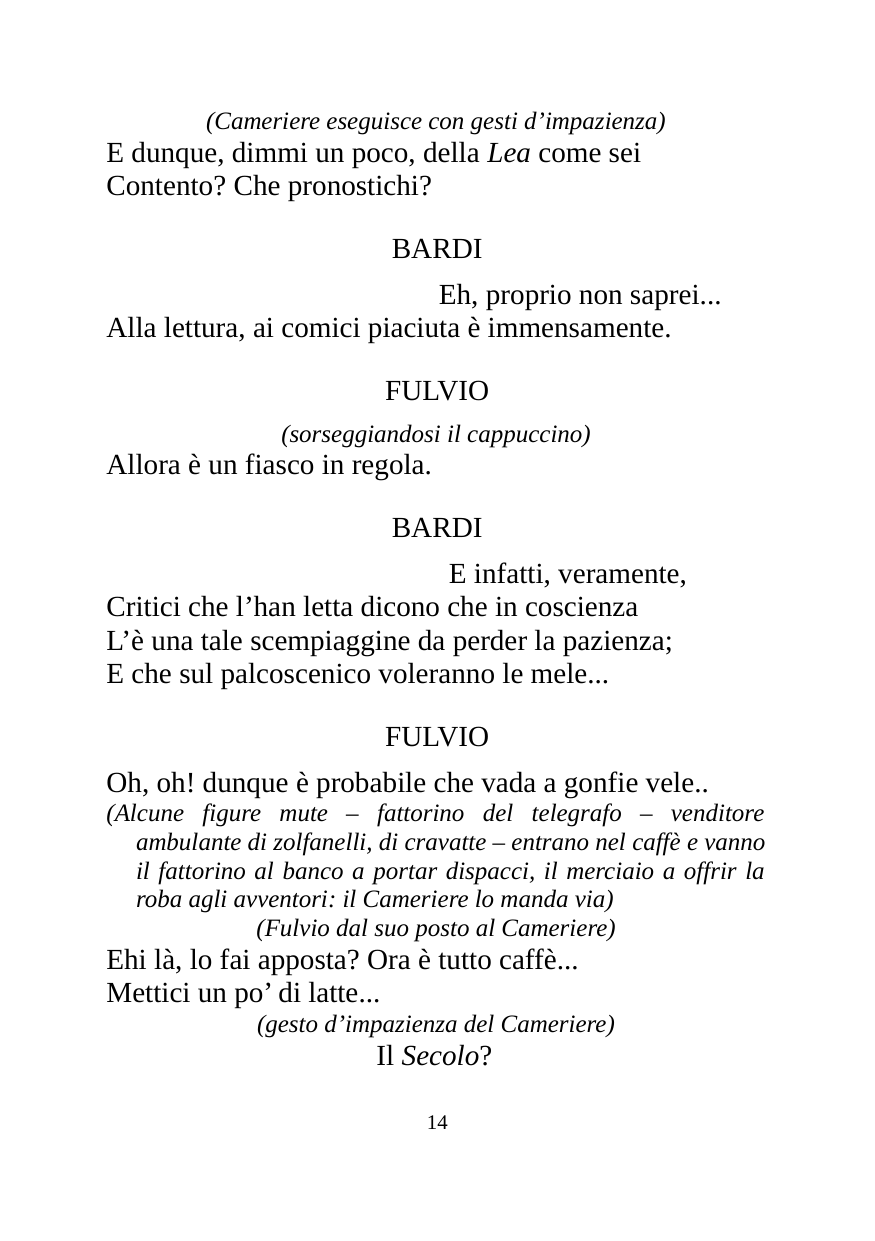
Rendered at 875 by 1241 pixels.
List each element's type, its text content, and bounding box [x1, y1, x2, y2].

text Contento? Che pronostichi? [106, 168, 768, 202]
text (sorseggiandosi il cappuccino) [106, 419, 768, 447]
text Eh, proprio non saprei... [439, 277, 768, 310]
text Ehi là, lo fai apposta? Ora è tutto caffè... [106, 942, 768, 976]
text BARDI [106, 511, 768, 544]
text (gesto d’impazienza del Cameriere) [106, 1009, 768, 1038]
text E dunque, dimmi un poco, della Lea come sei [106, 135, 768, 168]
text (Cameriere eseguisce con gesti d’impazienza) [106, 106, 768, 135]
text Il Secolo? [376, 1038, 768, 1071]
text Critici che l’han letta dicono che in coscienza [106, 589, 768, 623]
text E che sul palcoscenico voleranno le mele... [106, 656, 768, 690]
text Oh, oh! dunque è probabile che vada a gonfie vele.. [106, 765, 768, 798]
text BARDI [106, 232, 768, 265]
text FULVIO [106, 719, 768, 753]
text (Alcune figure mute – fattorino del telegrafo – venditore ambulante di zolfanelli, di cravatte – entrano nel caffè e vanno il fattorino al banco a portar dispacci, il merciaio a offrir la roba agli avventori: il Cameriere lo manda via) [106, 798, 768, 913]
text Alla lettura, ai comici piaciuta è immensamente. [106, 310, 768, 344]
text Allora è un fiasco in regola. [106, 447, 768, 481]
text Mettici un po’ di latte... [106, 976, 768, 1009]
text (Fulvio dal suo posto al Cameriere) [106, 913, 768, 942]
text FULVIO [106, 373, 768, 407]
text E infatti, veramente, [449, 556, 768, 589]
text L’è una tale scempiaggine da perder la pazienza; [106, 623, 768, 656]
